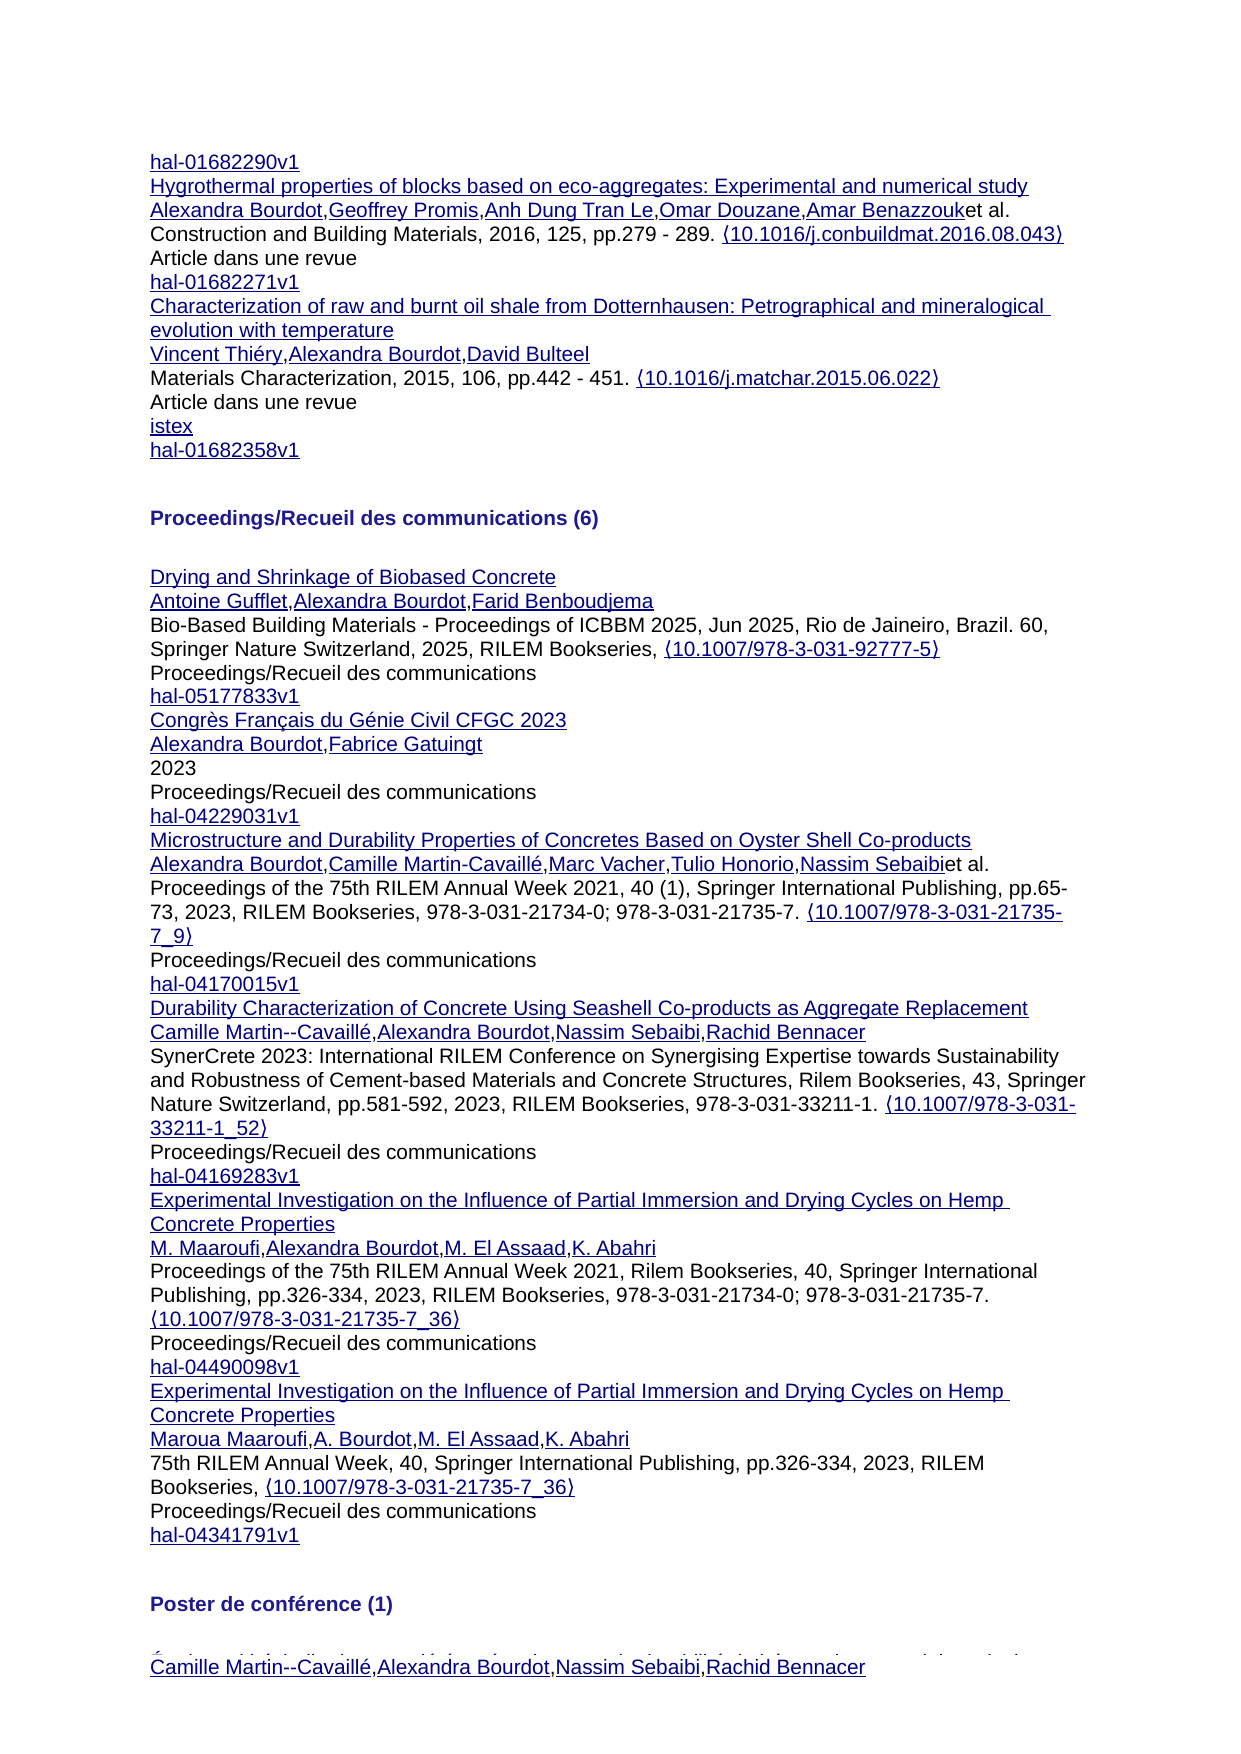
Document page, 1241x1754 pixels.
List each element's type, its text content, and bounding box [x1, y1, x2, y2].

table_cell hal-01682290v1 [150, 150, 1090, 174]
table_cell Hygrothermal properties of blocks based on eco-aggregates: Experimental and numerical study Alexandra Bourdot,Geoffrey Promis,Anh Dung Tran Le,Omar Douzane,Amar Benazzouket al. Construction and Building Materials, 2016, 125, pp.279 - 289. ⟨10.1016/j.conbuildmat.2016.08.043⟩ Article dans une revue hal-01682271v1 [150, 174, 1090, 294]
table_cell Experimental Investigation on the Influence of Partial Immersion and Drying Cycles on Hemp Concrete Properties Maroua Maaroufi,A. Bourdot,M. El Assaad,K. Abahri 75th RILEM Annual Week, 40, Springer International Publishing, pp.326-334, 2023, RILEM Bookseries, ⟨10.1007/978-3-031-21735-7_36⟩ Proceedings/Recueil des communications hal-04341791v1 [150, 1379, 1090, 1547]
table_cell Microstructure and Durability Properties of Concretes Based on Oyster Shell Co-products Alexandra Bourdot,Camille Martin-Cavaillé,Marc Vacher,Tulio Honorio,Nassim Sebaibiet al. Proceedings of the 75th RILEM Annual Week 2021, 40 (1), Springer International Publishing, pp.65-73, 2023, RILEM Bookseries, 978-3-031-21734-0; 978-3-031-21735-7. ⟨10.1007/978-3-031-21735-7_9⟩ Proceedings/Recueil des communications hal-04170015v1 [150, 828, 1090, 996]
table_cell Characterization of raw and burnt oil shale from Dotternhausen: Petrographical and mineralogical evolution with temperature Vincent Thiéry,Alexandra Bourdot,David Bulteel Materials Characterization, 2015, 106, pp.442 - 451. ⟨10.1016/j.matchar.2015.06.022⟩ Article dans une revue istex hal-01682358v1 [150, 294, 1090, 461]
table_header Étude multi-échelle des propriétés mécaniques et de durabilité de bétons de co-produits calcaires Camille Martin--Cavaillé,Alexandra Bourdot,Nassim Sebaibi,Rachid Bennacer 21ème journées scientifiques du (RF)2B, prix poster, Jul 2023, Montréal, Canada Poster de conférence hal-04387151v1 [150, 1650, 1090, 1679]
subtitle Proceedings/Recueil des communications (6) [150, 506, 1090, 530]
table_header Drying and Shrinkage of Biobased Concrete Antoine Gufflet,Alexandra Bourdot,Farid Benboudjema Bio-Based Building Materials - Proceedings of ICBBM 2025, Jun 2025, Rio de Jaineiro, Brazil. 60, Springer Nature Switzerland, 2025, RILEM Bookseries, ⟨10.1007/978-3-031-92777-5⟩ Proceedings/Recueil des communications hal-05177833v1 [150, 565, 1090, 708]
table_cell Experimental Investigation on the Influence of Partial Immersion and Drying Cycles on Hemp Concrete Properties M. Maaroufi,Alexandra Bourdot,M. El Assaad,K. Abahri Proceedings of the 75th RILEM Annual Week 2021, Rilem Bookseries, 40, Springer International Publishing, pp.326-334, 2023, RILEM Bookseries, 978-3-031-21734-0; 978-3-031-21735-7. ⟨10.1007/978-3-031-21735-7_36⟩ Proceedings/Recueil des communications hal-04490098v1 [150, 1188, 1090, 1379]
subtitle Poster de conférence (1) [150, 1592, 1090, 1616]
table_cell Durability Characterization of Concrete Using Seashell Co-products as Aggregate Replacement Camille Martin--Cavaillé,Alexandra Bourdot,Nassim Sebaibi,Rachid Bennacer SynerCrete 2023: International RILEM Conference on Synergising Expertise towards Sustainability and Robustness of Cement-based Materials and Concrete Structures, Rilem Bookseries, 43, Springer Nature Switzerland, pp.581-592, 2023, RILEM Bookseries, 978-3-031-33211-1. ⟨10.1007/978-3-031-33211-1_52⟩ Proceedings/Recueil des communications hal-04169283v1 [150, 996, 1090, 1187]
table_cell Congrès Français du Génie Civil CFGC 2023 Alexandra Bourdot,Fabrice Gatuingt 2023 Proceedings/Recueil des communications hal-04229031v1 [150, 708, 1090, 828]
